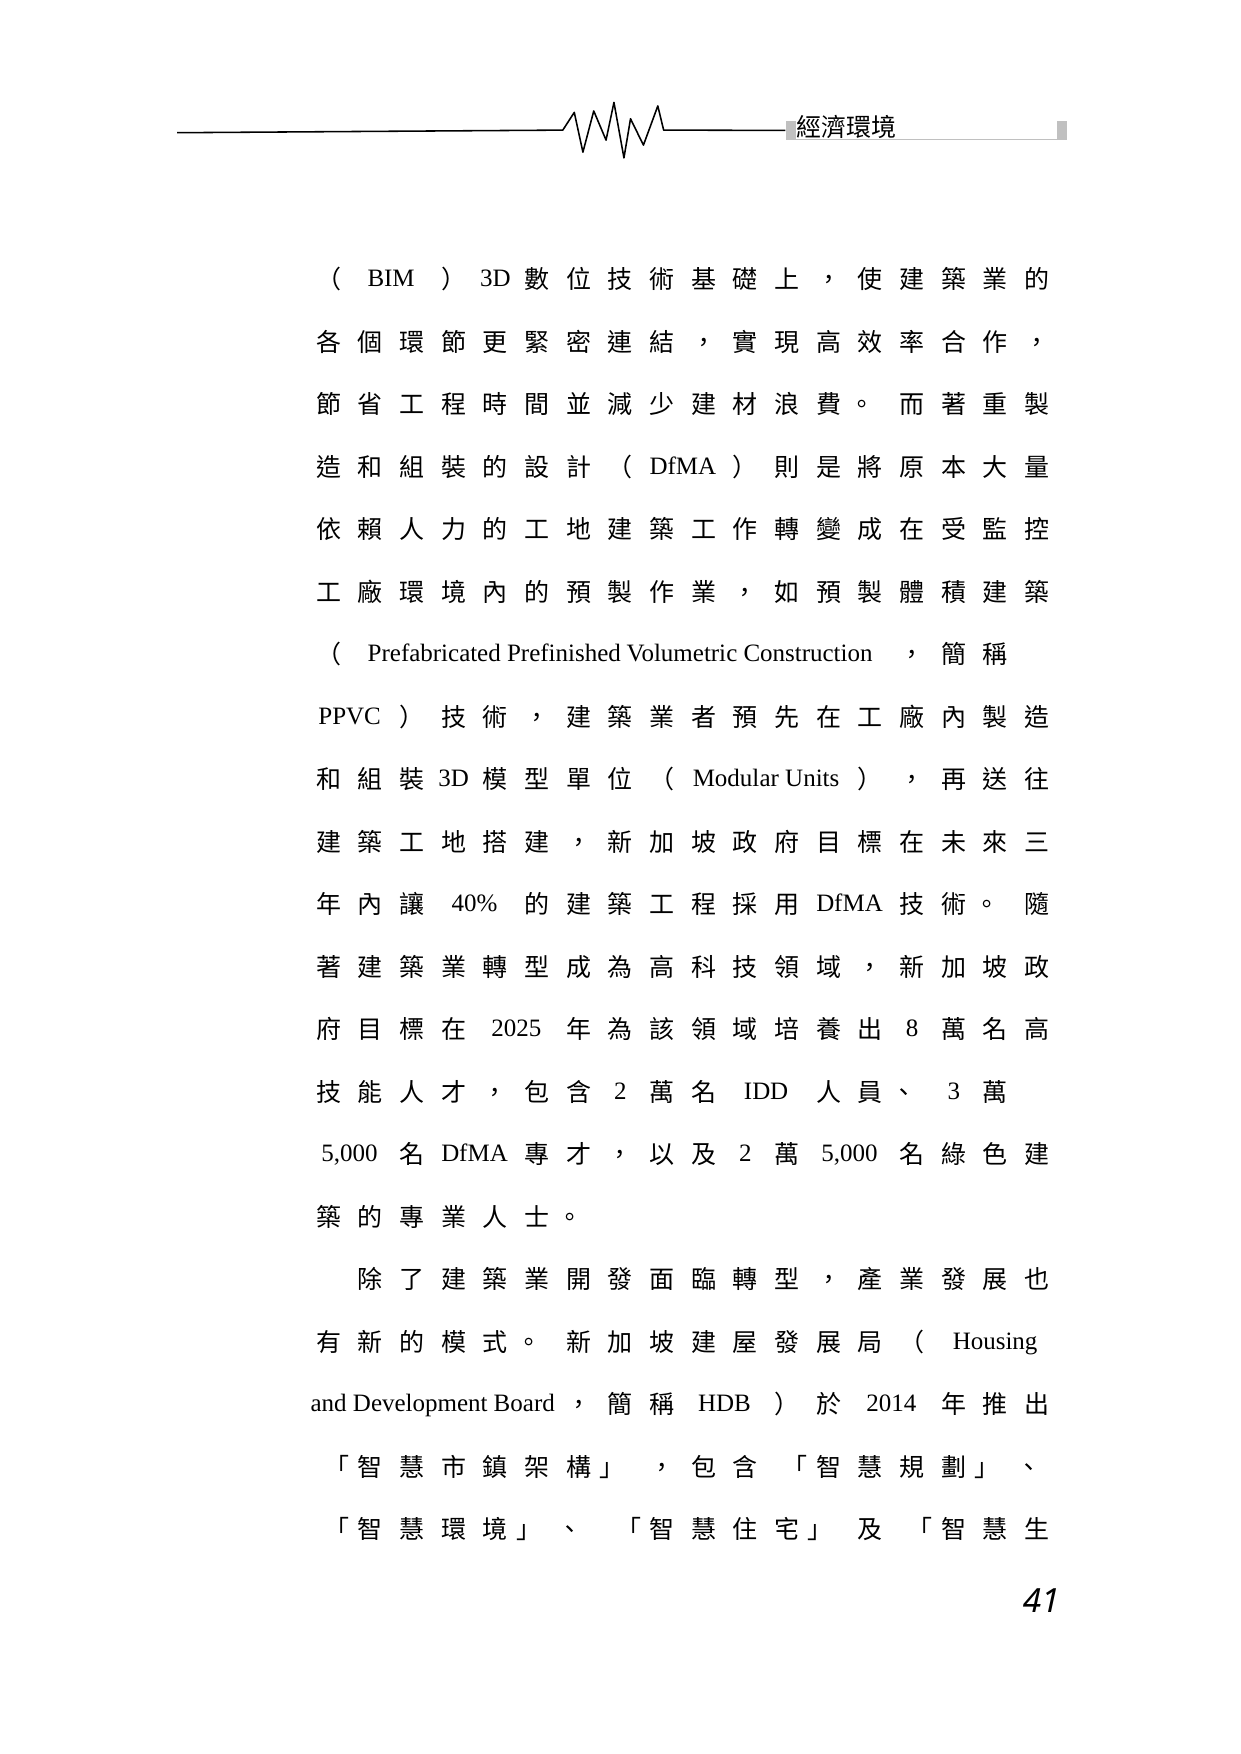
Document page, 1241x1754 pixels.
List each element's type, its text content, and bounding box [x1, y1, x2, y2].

text （BIM）3D數位技術基礎上，使建築業的各個環節更緊密連結，實現高效率合作，節省工程時間並減少建材浪費。而著重製造和組裝的設計（DfMA）則是將原本大量依賴人力的工地建築工作轉變成在受監控工廠環境內的預製作業，如預製體積建築（Prefabricated Prefinished Volumetric Construction，簡稱PPVC）技術，建築業者預先在工廠內製造和組裝3D模型單位（Modular Units），再送往建築工地搭建，新加坡政府目標在未來三年內讓40%的建築工程採用DfMA技術。隨著建築業轉型成為高科技領域，新加坡政府目標在2025年為該領域培養出8萬名高技能人才，包含2萬名IDD人員、3萬5,000名DfMA專才，以及2萬5,000名綠色建築的專業人士。 [281, 236, 1058, 1236]
text 除了建築業開發面臨轉型，產業發展也有新的模式。新加坡建屋發展局（Housing and Development Board，簡稱HDB）於2014年推出「智慧市鎮架構」，包含「智慧規劃」、「智慧環境」、「智慧住宅」及「智慧生 [281, 1236, 1058, 1549]
